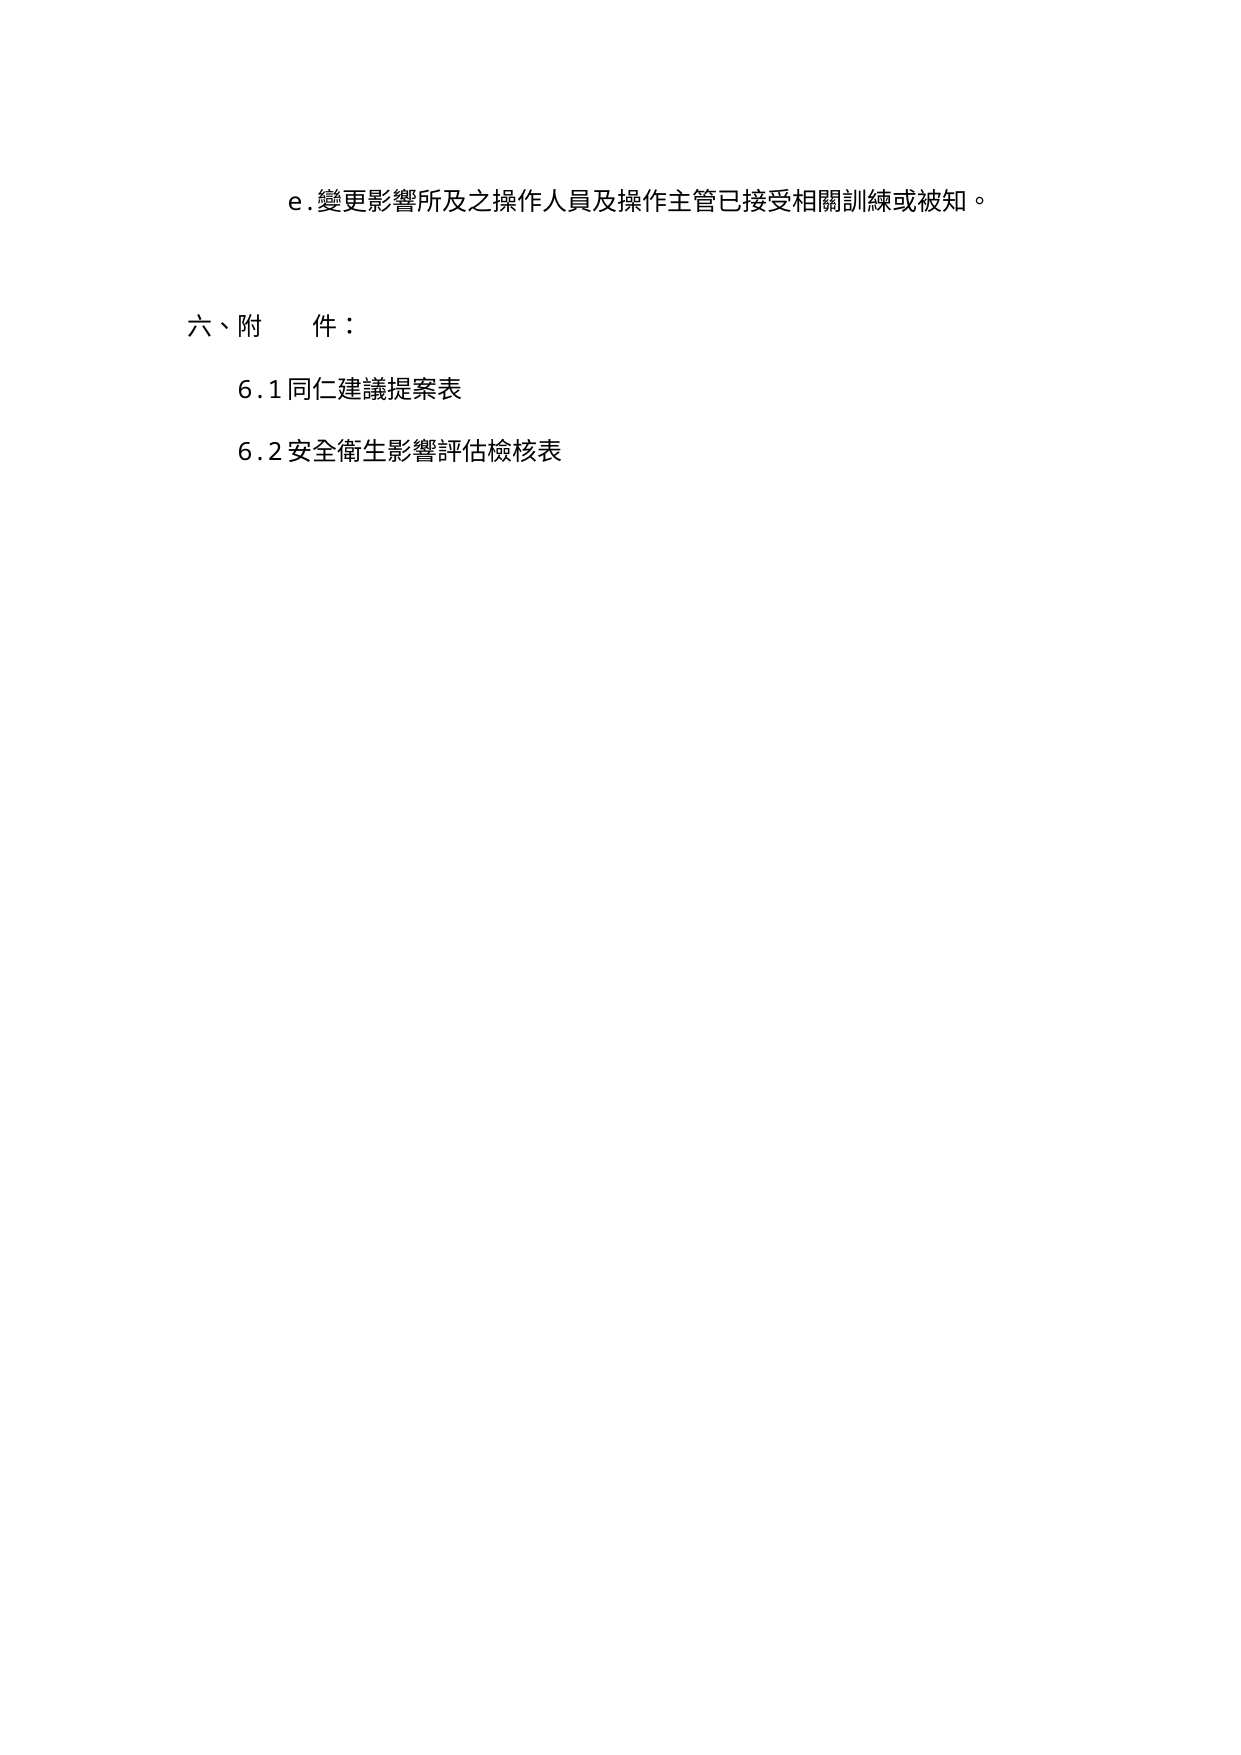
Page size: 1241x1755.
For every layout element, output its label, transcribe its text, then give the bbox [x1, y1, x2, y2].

text 6.2安全衛生影響評估檢核表 [187, 408, 1053, 471]
text 六、附 件： [187, 283, 1053, 346]
text 6.1同仁建議提案表 [237, 346, 1053, 408]
text e.變更影響所及之操作人員及操作主管已接受相關訓練或被知。 [287, 158, 1053, 221]
